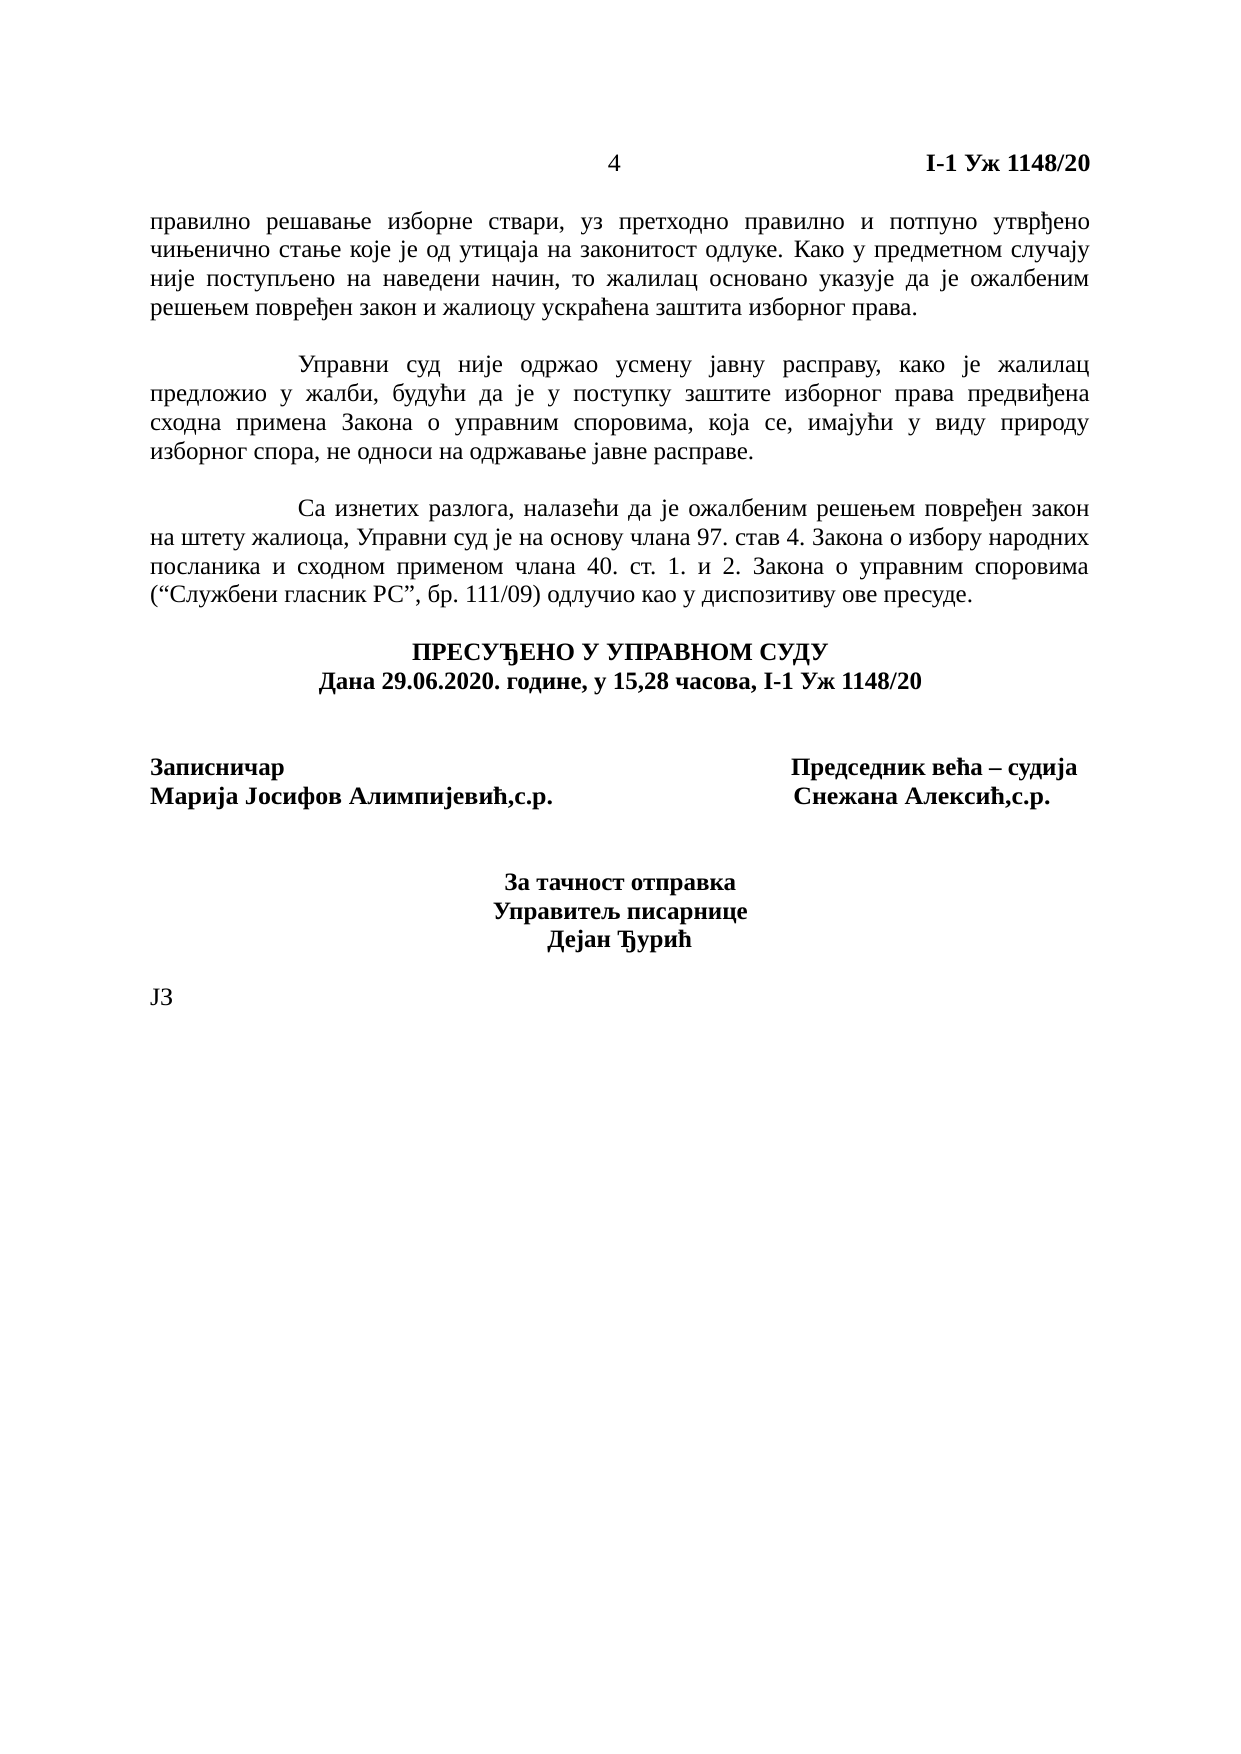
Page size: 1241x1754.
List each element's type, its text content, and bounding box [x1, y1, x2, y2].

text ПРЕСУЂЕНО У УПРАВНОМ СУДУ [150, 637, 1090, 666]
text Дејан Ђурић [150, 924, 1089, 953]
text ЈЗ [150, 982, 1089, 1011]
text Управитељ писарнице [150, 896, 1090, 924]
text Са изнетих разлога, налазећи да је ожалбеним решењем повређен закон на штету жалиоца, Управни суд је на основу члана 97. став 4. Закона о избору народних посланика и сходном применом члана 40. ст. 1. и 2. Закона о управним споровима (“Службени гласник РС”, бр. 111/09) одлучио као у диспозитиву ове пресуде. [150, 493, 1090, 608]
text Марија Јосифов Алимпијевић,с.р. Снежана Алексић,с.р. [150, 781, 1090, 809]
text Управни суд није одржао усмену јавну расправу, како је жалилац предложио у жалби, будући да је у поступку заштите изборног права предвиђена сходна примена Закона о управним споровима, која се, имајући у виду природу изборног спора, не односи на одржавање јавне расправе. [150, 349, 1090, 464]
text правилно решавање изборне ствари, уз претходно правилно и потпуно утврђено чињенично стање које је од утицаја на законитост одлуке. Како у предметном случају није поступљено на наведени начин, то жалилац основано указује да је ожалбеним решењем повређен закон и жалиоцу ускраћена заштита изборног права. [150, 206, 1090, 321]
text Записничар Председник већа – судија [150, 752, 1090, 781]
text За тачност отправка [150, 867, 1090, 896]
text Дана 29.06.2020. године, у 15,28 часова, I-1 Уж 1148/20 [150, 666, 1090, 694]
